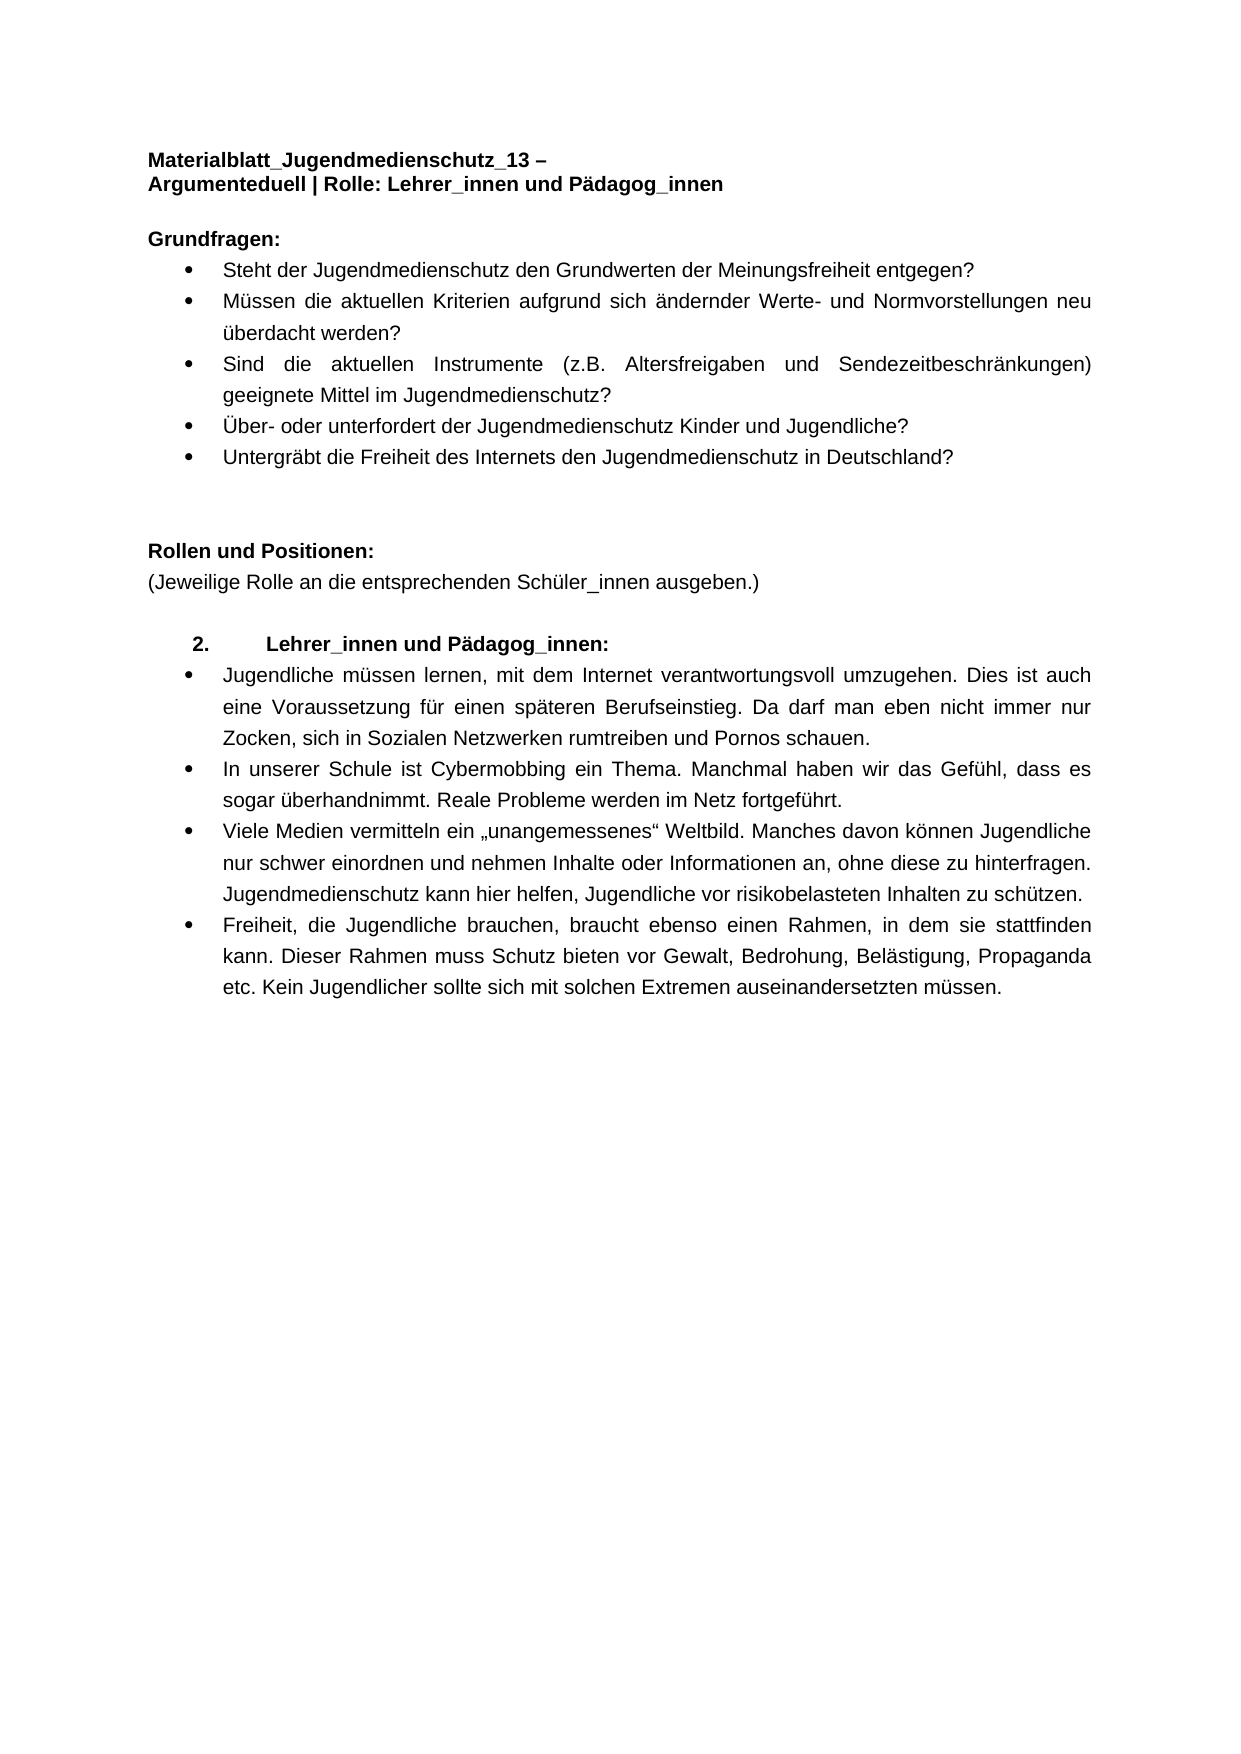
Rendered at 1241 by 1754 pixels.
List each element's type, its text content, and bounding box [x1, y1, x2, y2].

list In unserer Schule ist Cybermobbing ein Thema. Manchmal haben wir das Gefühl, dass es sogar überhandnimmt. Reale Probleme werden im Netz fortgeführt. [185, 757, 1093, 812]
list Viele Medien vermitteln ein „unangemessenes“ Weltbild. Manches davon können Jugendliche nur schwer einordnen und nehmen Inhalte oder Informationen an, ohne diese zu hinterfragen. Jugendmedienschutz kann hier helfen, Jugendliche vor risikobelasteten Inhalten zu schützen. [185, 819, 1093, 906]
list Lehrer_innen und Pädagog_innen: [192, 632, 1093, 656]
list Freiheit, die Jugendliche brauchen, braucht ebenso einen Rahmen, in dem sie stattfinden kann. Dieser Rahmen muss Schutz bieten vor Gewalt, Bedrohung, Belästigung, Propaganda etc. Kein Jugendlicher sollte sich mit solchen Extremen auseinandersetzten müssen. [185, 913, 1093, 999]
text (Jeweilige Rolle an die entsprechenden Schüler_innen ausgeben.) [148, 570, 1093, 594]
list Steht der Jugendmedienschutz den Grundwerten der Meinungsfreiheit entgegen? [185, 258, 1093, 282]
text Argumenteduell | Rolle: Lehrer_innen und Pädagog_innen [148, 172, 1093, 196]
list Über- oder unterfordert der Jugendmedienschutz Kinder und Jugendliche? [185, 414, 1093, 438]
list Untergräbt die Freiheit des Internets den Jugendmedienschutz in Deutschland? [185, 445, 1093, 469]
list Müssen die aktuellen Kriterien aufgrund sich ändernder Werte- und Normvorstellungen neu überdacht werden? [185, 289, 1093, 344]
text Grundfragen: [148, 227, 1093, 251]
text Rollen und Positionen: [148, 539, 1093, 563]
list Jugendliche müssen lernen, mit dem Internet verantwortungsvoll umzugehen. Dies ist auch eine Voraussetzung für einen späteren Berufseinstieg. Da darf man eben nicht immer nur Zocken, sich in Sozialen Netzwerken rumtreiben und Pornos schauen. [185, 663, 1093, 749]
list Sind die aktuellen Instrumente (z.B. Altersfreigaben und Sendezeitbeschränkungen) geeignete Mittel im Jugendmedienschutz? [185, 351, 1093, 407]
text Materialblatt_Jugendmedienschutz_13 – [148, 148, 1093, 172]
